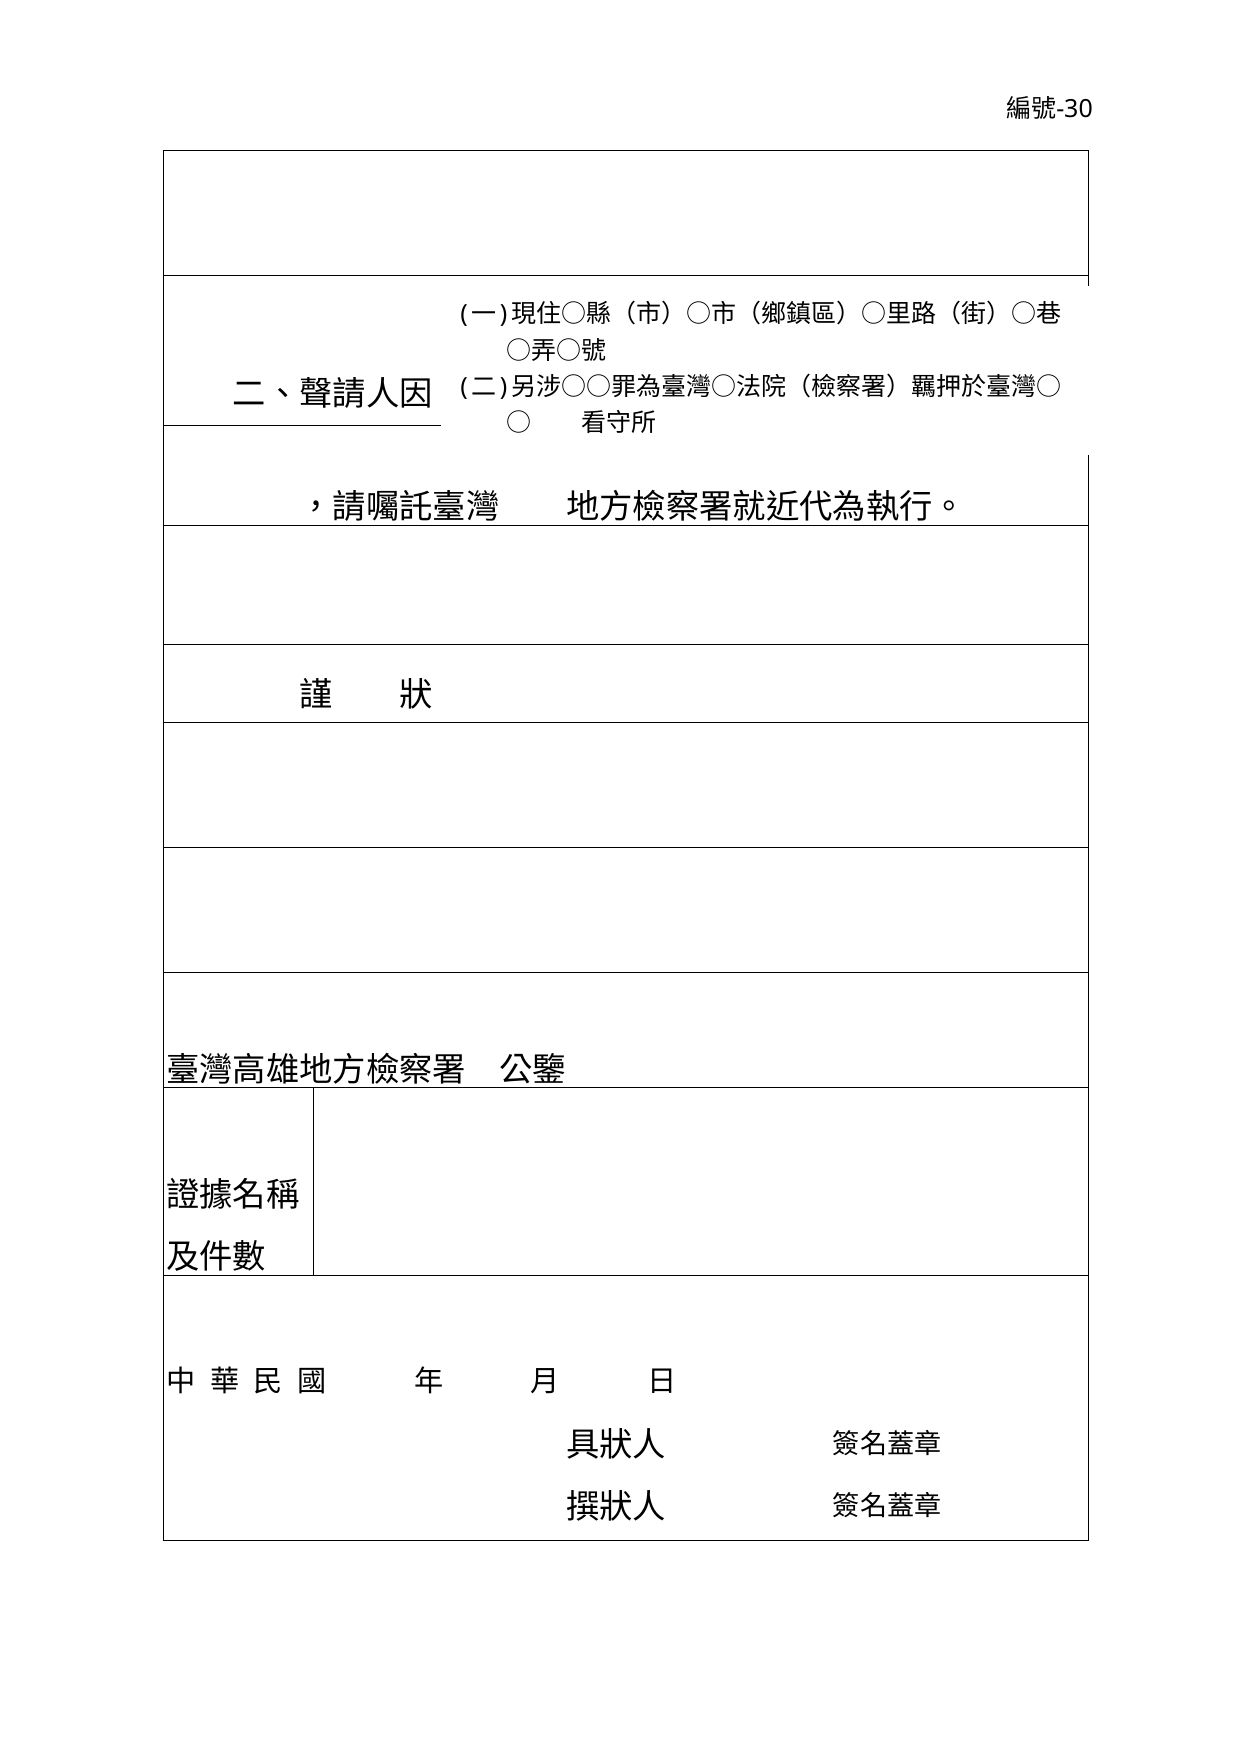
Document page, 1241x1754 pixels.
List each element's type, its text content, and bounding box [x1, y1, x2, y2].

table_cell [441, 286, 1091, 455]
table_cell 中 華 民 國 年 月 日 具狀人 簽名蓋章 撰狀人 簽名蓋章 [164, 1276, 1088, 1539]
table_cell 證據名稱 及件數 [164, 1088, 313, 1275]
table_cell [164, 723, 1088, 847]
table_cell 臺灣高雄地方檢察署 公鑒 [164, 973, 1088, 1087]
table_cell 謹 狀 [164, 645, 1088, 722]
table_cell 二、聲請人因 [164, 276, 1088, 424]
table_cell [164, 526, 1088, 644]
table_cell ，請囑託臺灣 地方檢察署就近代為執行。 [164, 426, 1088, 525]
table_cell [164, 151, 1088, 275]
table_cell [314, 1088, 1088, 1275]
table_cell [164, 848, 1088, 972]
